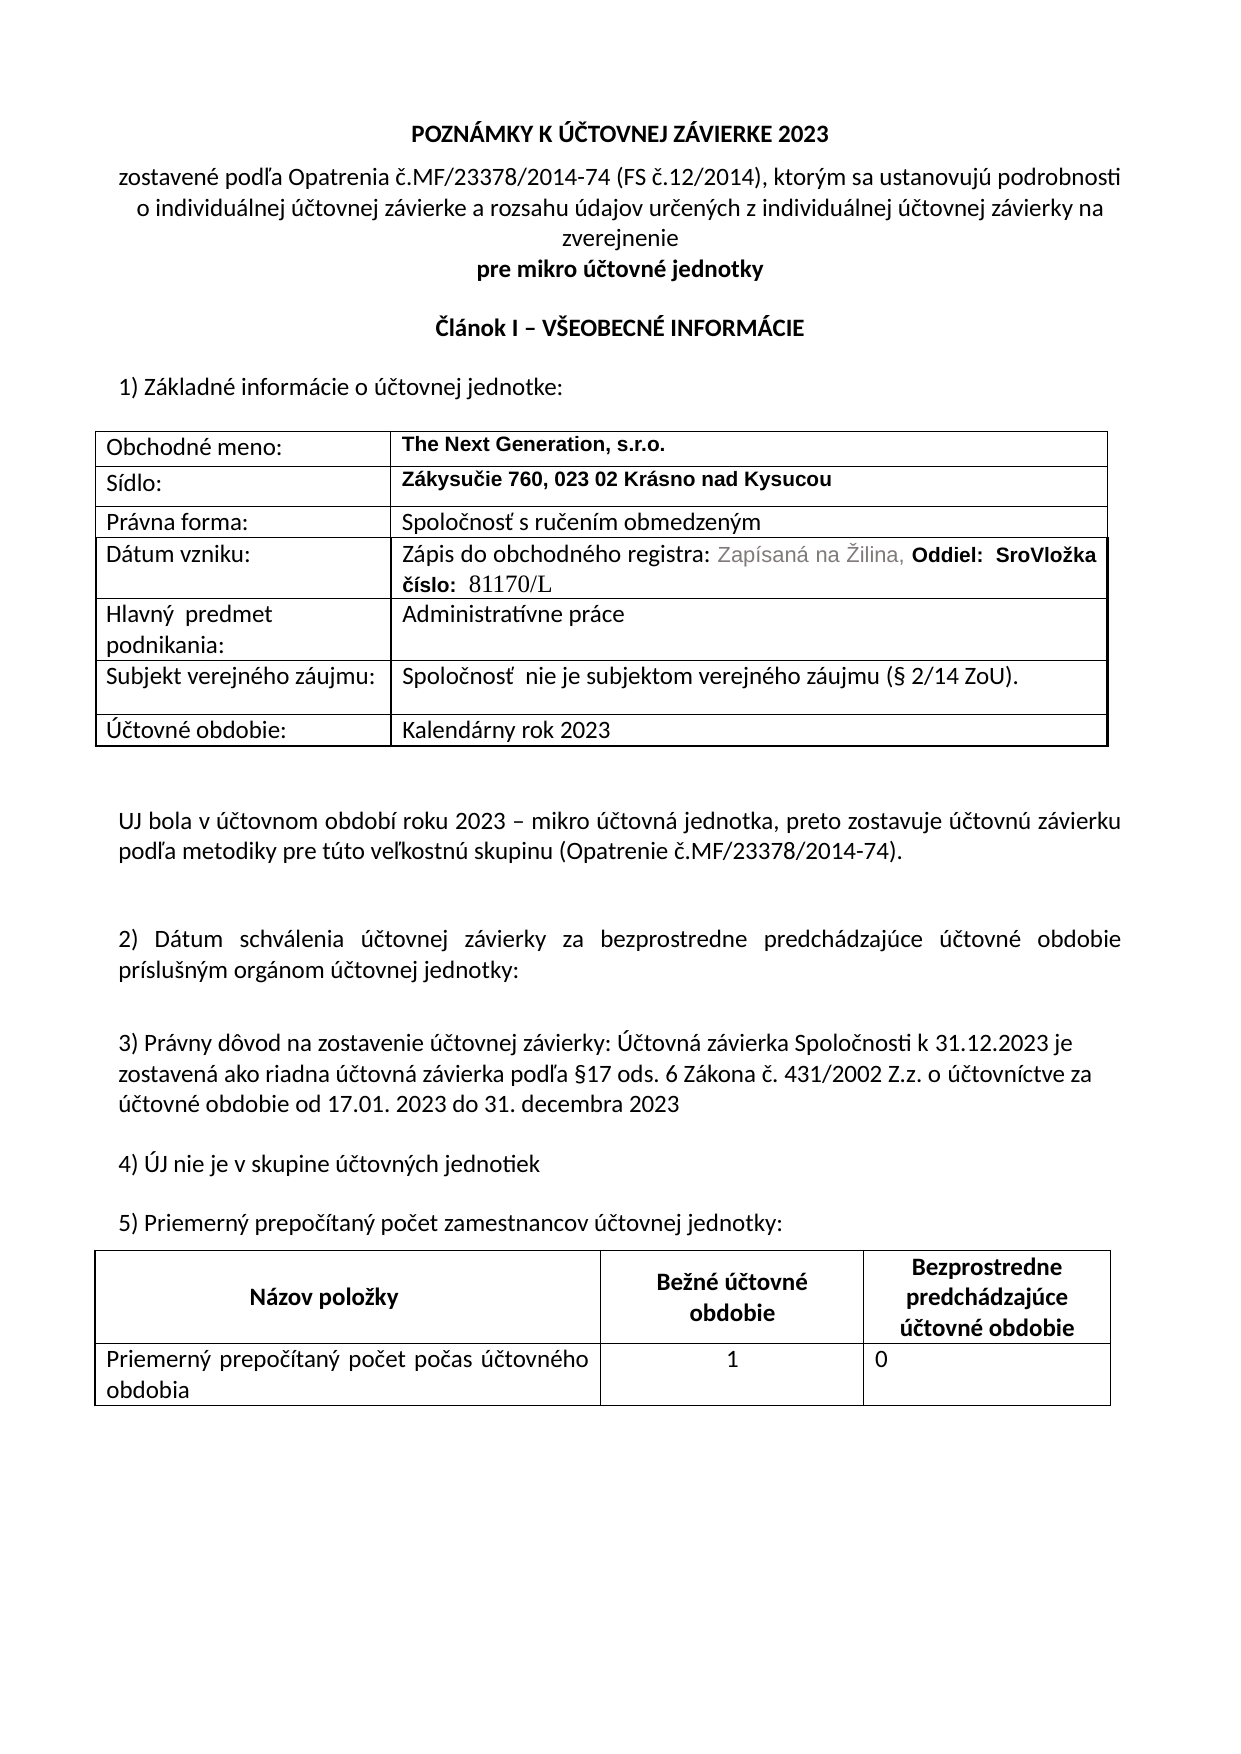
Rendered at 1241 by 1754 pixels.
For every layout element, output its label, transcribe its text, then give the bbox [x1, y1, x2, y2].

table_header Názov položky [96, 1251, 600, 1343]
table_header Bežné účtovné obdobie [601, 1251, 863, 1343]
table_cell Priemerný prepočítaný počet počas účtovného obdobia [96, 1344, 600, 1405]
table_cell Sídlo: [96, 467, 390, 506]
text 1) Základné informácie o účtovnej jednotke: [118, 371, 1122, 402]
table_header The Next Generation, s.r.o. [391, 432, 1107, 466]
table_cell Zápis do obchodného registra: Zapísaná na Žilina, Oddiel: SroVložka číslo: 81170/L [392, 538, 1106, 597]
table_cell Kalendárny rok 2023 [392, 715, 1106, 745]
text zostavené podľa Opatrenia č.MF/23378/2014-74 (FS č.12/2014), ktorým sa ustanovujú podrobnosti o individuálnej účtovnej závierke a rozsahu údajov určených z individuálnej účtovnej závierky na zverejnenie [118, 161, 1122, 253]
text 3) Právny dôvod na zostavenie účtovnej závierky: Účtovná závierka Spoločnosti k 31.12.2023 je zostavená ako riadna účtovná závierka podľa §17 ods. 6 Zákona č. 431/2002 Z.z. o účtovníctve za účtovné obdobie od 17.01. 2023 do 31. decembra 2023 [118, 1027, 1122, 1119]
text UJ bola v účtovnom období roku 2023 – mikro účtovná jednotka, preto zostavuje účtovnú závierku podľa metodiky pre túto veľkostnú skupinu (Opatrenie č.MF/23378/2014-74). [118, 805, 1122, 866]
table_cell Právna forma: [96, 507, 390, 537]
text 2) Dátum schválenia účtovnej závierky za bezprostredne predchádzajúce účtovné obdobie príslušným orgánom účtovnej jednotky: [118, 923, 1122, 984]
text 5) Priemerný prepočítaný počet zamestnancov účtovnej jednotky: [118, 1207, 1122, 1237]
table_cell Subjekt verejného záujmu: [97, 661, 390, 714]
table_cell Dátum vzniku: [97, 538, 390, 597]
table_cell Administratívne práce [392, 599, 1106, 659]
table_cell Spoločnosť nie je subjektom verejného záujmu (§ 2/14 ZoU). [392, 661, 1106, 714]
table_cell Spoločnosť s ručením obmedzeným [391, 507, 1107, 537]
table_header Obchodné meno: [96, 432, 390, 466]
text 4) ÚJ nie je v skupine účtovných jednotiek [118, 1148, 1122, 1178]
table_cell 1 [601, 1344, 863, 1405]
text pre mikro účtovné jednotky [118, 253, 1122, 283]
text POZNÁMKY K ÚČTOVNEJ ZÁVIERKE 2023 [118, 118, 1122, 149]
table_header Bezprostredne predchádzajúce účtovné obdobie [864, 1251, 1110, 1343]
table_cell Zákysučie 760, 023 02 Krásno nad Kysucou [391, 467, 1107, 506]
table_cell Účtovné obdobie: [97, 715, 390, 745]
table_cell 0 [864, 1344, 1110, 1405]
table_cell Hlavný predmet podnikania: [97, 599, 390, 659]
text Článok I – VŠEOBECNÉ INFORMÁCIE [118, 312, 1122, 342]
